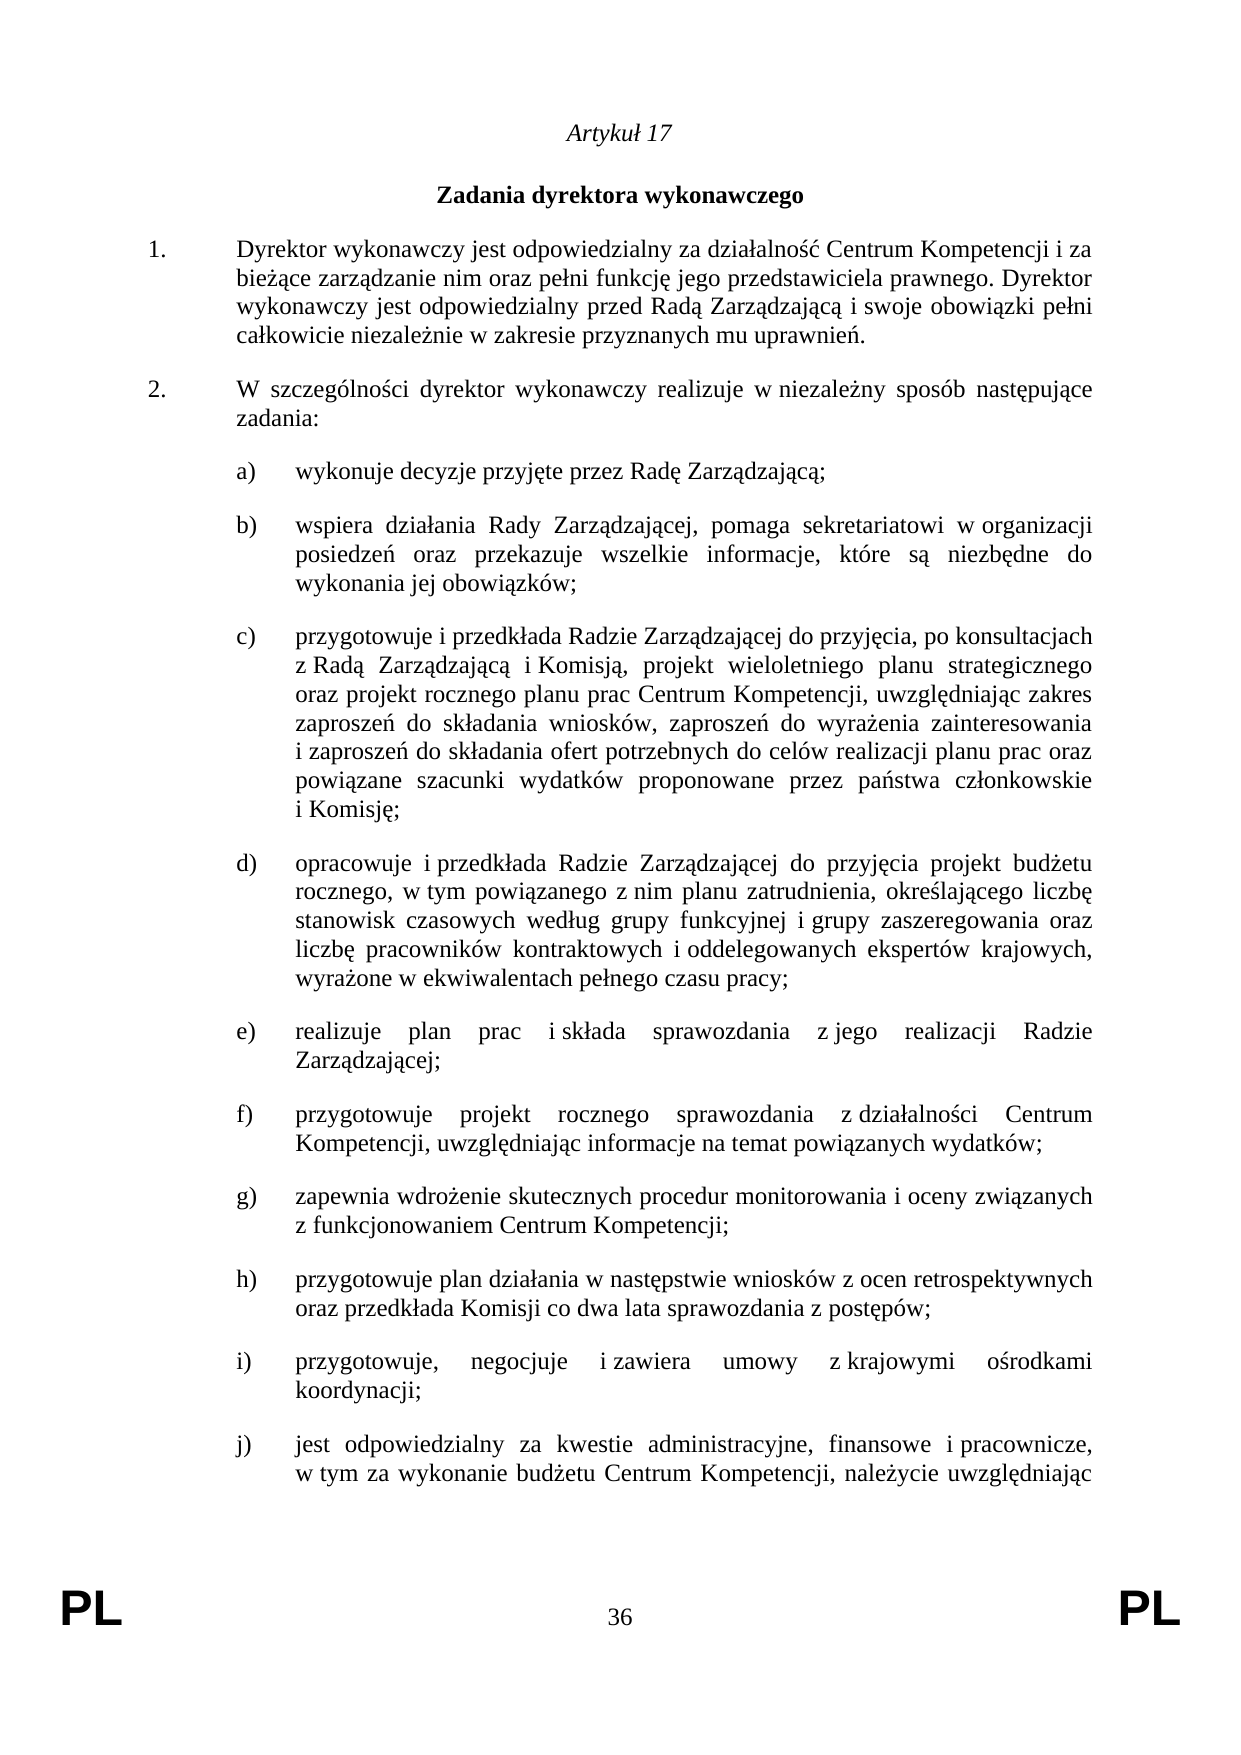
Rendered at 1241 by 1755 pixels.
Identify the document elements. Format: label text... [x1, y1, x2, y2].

text i) przygotowuje, negocjuje i zawiera umowy z krajowymi ośrodkami koordynacji; [236, 1346, 1093, 1404]
text 2. W szczególności dyrektor wykonawczy realizuje w niezależny sposób następujące zadania: [148, 374, 1093, 431]
text Artykuł 17 [148, 118, 1093, 147]
text g) zapewnia wdrożenie skutecznych procedur monitorowania i oceny związanych z funkcjonowaniem Centrum Kompetencji; [236, 1181, 1093, 1239]
text c) przygotowuje i przedkłada Radzie Zarządzającej do przyjęcia, po konsultacjach z Radą Zarządzającą i Komisją, projekt wieloletniego planu strategicznego oraz projekt rocznego planu prac Centrum Kompetencji, uwzględniając zakres zaproszeń do składania wniosków, zaproszeń do wyrażenia zainteresowania i zaproszeń do składania ofert potrzebnych do celów realizacji planu prac oraz powiązane szacunki wydatków proponowane przez państwa członkowskie i Komisję; [236, 621, 1093, 823]
text a) wykonuje decyzje przyjęte przez Radę Zarządzającą; [236, 456, 1093, 485]
text b) wspiera działania Rady Zarządzającej, pomaga sekretariatowi w organizacji posiedzeń oraz przekazuje wszelkie informacje, które są niezbędne do wykonania jej obowiązków; [236, 510, 1093, 596]
text h) przygotowuje plan działania w następstwie wniosków z ocen retrospektywnych oraz przedkłada Komisji co dwa lata sprawozdania z postępów; [236, 1264, 1093, 1321]
text d) opracowuje i przedkłada Radzie Zarządzającej do przyjęcia projekt budżetu rocznego, w tym powiązanego z nim planu zatrudnienia, określającego liczbę stanowisk czasowych według grupy funkcyjnej i grupy zaszeregowania oraz liczbę pracowników kontraktowych i oddelegowanych ekspertów krajowych, wyrażone w ekwiwalentach pełnego czasu pracy; [236, 848, 1093, 991]
text Zadania dyrektora wykonawczego [148, 180, 1093, 209]
text 1. Dyrektor wykonawczy jest odpowiedzialny za działalność Centrum Kompetencji i za bieżące zarządzanie nim oraz pełni funkcję jego przedstawiciela prawnego. Dyrektor wykonawczy jest odpowiedzialny przed Radą Zarządzającą i swoje obowiązki pełni całkowicie niezależnie w zakresie przyznanych mu uprawnień. [148, 234, 1093, 349]
text f) przygotowuje projekt rocznego sprawozdania z działalności Centrum Kompetencji, uwzględniając informacje na temat powiązanych wydatków; [236, 1099, 1093, 1156]
text j) jest odpowiedzialny za kwestie administracyjne, finansowe i pracownicze, w tym za wykonanie budżetu Centrum Kompetencji, należycie uwzględniając [236, 1429, 1093, 1486]
text e) realizuje plan prac i składa sprawozdania z jego realizacji Radzie Zarządzającej; [236, 1016, 1093, 1074]
